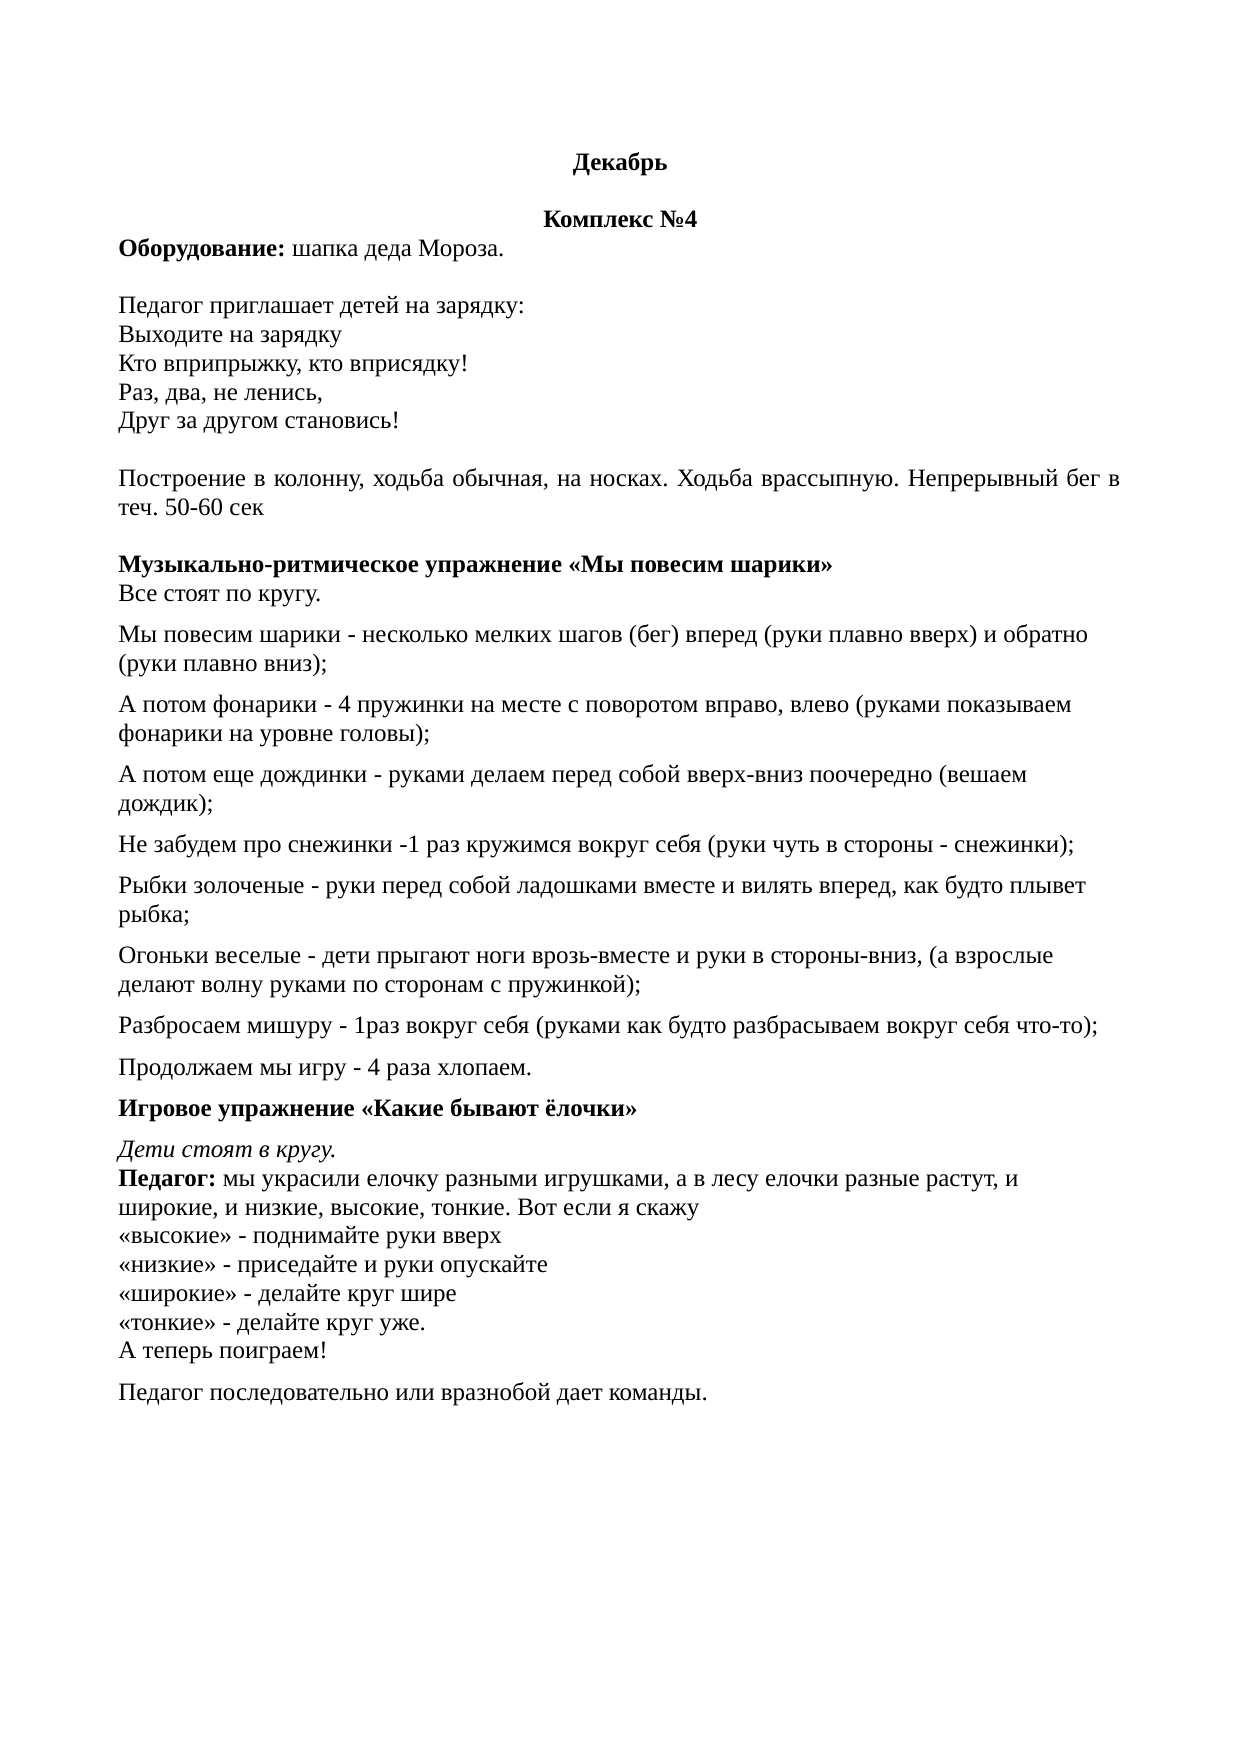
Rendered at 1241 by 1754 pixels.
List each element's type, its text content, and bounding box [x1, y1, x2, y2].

text Друг за другом становись! [118, 406, 1122, 434]
text Разбросаем мишуру - 1раз вокруг себя (руками как будто разбрасываем вокруг себя что-то); [118, 1011, 1122, 1039]
text А потом еще дождинки - руками делаем перед собой вверх-вниз поочередно (вешаем дождик); [118, 759, 1122, 817]
text Выходите на зарядку [118, 319, 1122, 348]
text Рыбки золоченые - руки перед собой ладошками вместе и вилять вперед, как будто плывет рыбка; [118, 871, 1122, 928]
text Раз, два, не ленись, [118, 377, 1122, 406]
text Дети стоят в кругу. Педагог: мы украсили елочку разными игрушками, а в лесу елочки разные растут, и широкие, и низкие, высокие, тонкие. Вот если я скажу «высокие» - поднимайте руки вверх «низкие» - приседайте и руки опускайте «широкие» - делайте круг шире «тонкие» - делайте круг уже. А теперь поиграем! [118, 1134, 1122, 1364]
text Музыкально-ритмическое упражнение «Мы повесим шарики» [118, 549, 1122, 578]
text А потом фонарики - 4 пружинки на месте с поворотом вправо, влево (руками показываем фонарики на уровне головы); [118, 689, 1122, 747]
text Кто вприпрыжку, кто вприсядку! [118, 348, 1122, 377]
text Построение в колонну, ходьба обычная, на носках. Ходьба врассыпную. Непрерывный бег в теч. 50-60 сек [118, 463, 1122, 521]
text Педагог приглашает детей на зарядку: [118, 291, 1122, 319]
text Все стоят по кругу. [118, 578, 1122, 607]
text Мы повесим шарики - несколько мелких шагов (бег) вперед (руки плавно вверх) и обратно (руки плавно вниз); [118, 619, 1122, 677]
text Продолжаем мы игру - 4 раза хлопаем. [118, 1052, 1122, 1081]
text Огоньки веселые - дети прыгают ноги врозь-вместе и руки в стороны-вниз, (а взрослые делают волну руками по сторонам с пружинкой); [118, 941, 1122, 998]
text Комплекс №4 [118, 204, 1122, 233]
text Декабрь [118, 147, 1122, 176]
text Игровое упражнение «Какие бывают ёлочки» [118, 1093, 1122, 1122]
text Оборудование: шапка деда Мороза. [118, 233, 1122, 262]
text Не забудем про снежинки -1 раз кружимся вокруг себя (руки чуть в стороны - снежинки); [118, 829, 1122, 858]
text Педагог последовательно или вразнобой дает команды. [118, 1377, 1122, 1406]
